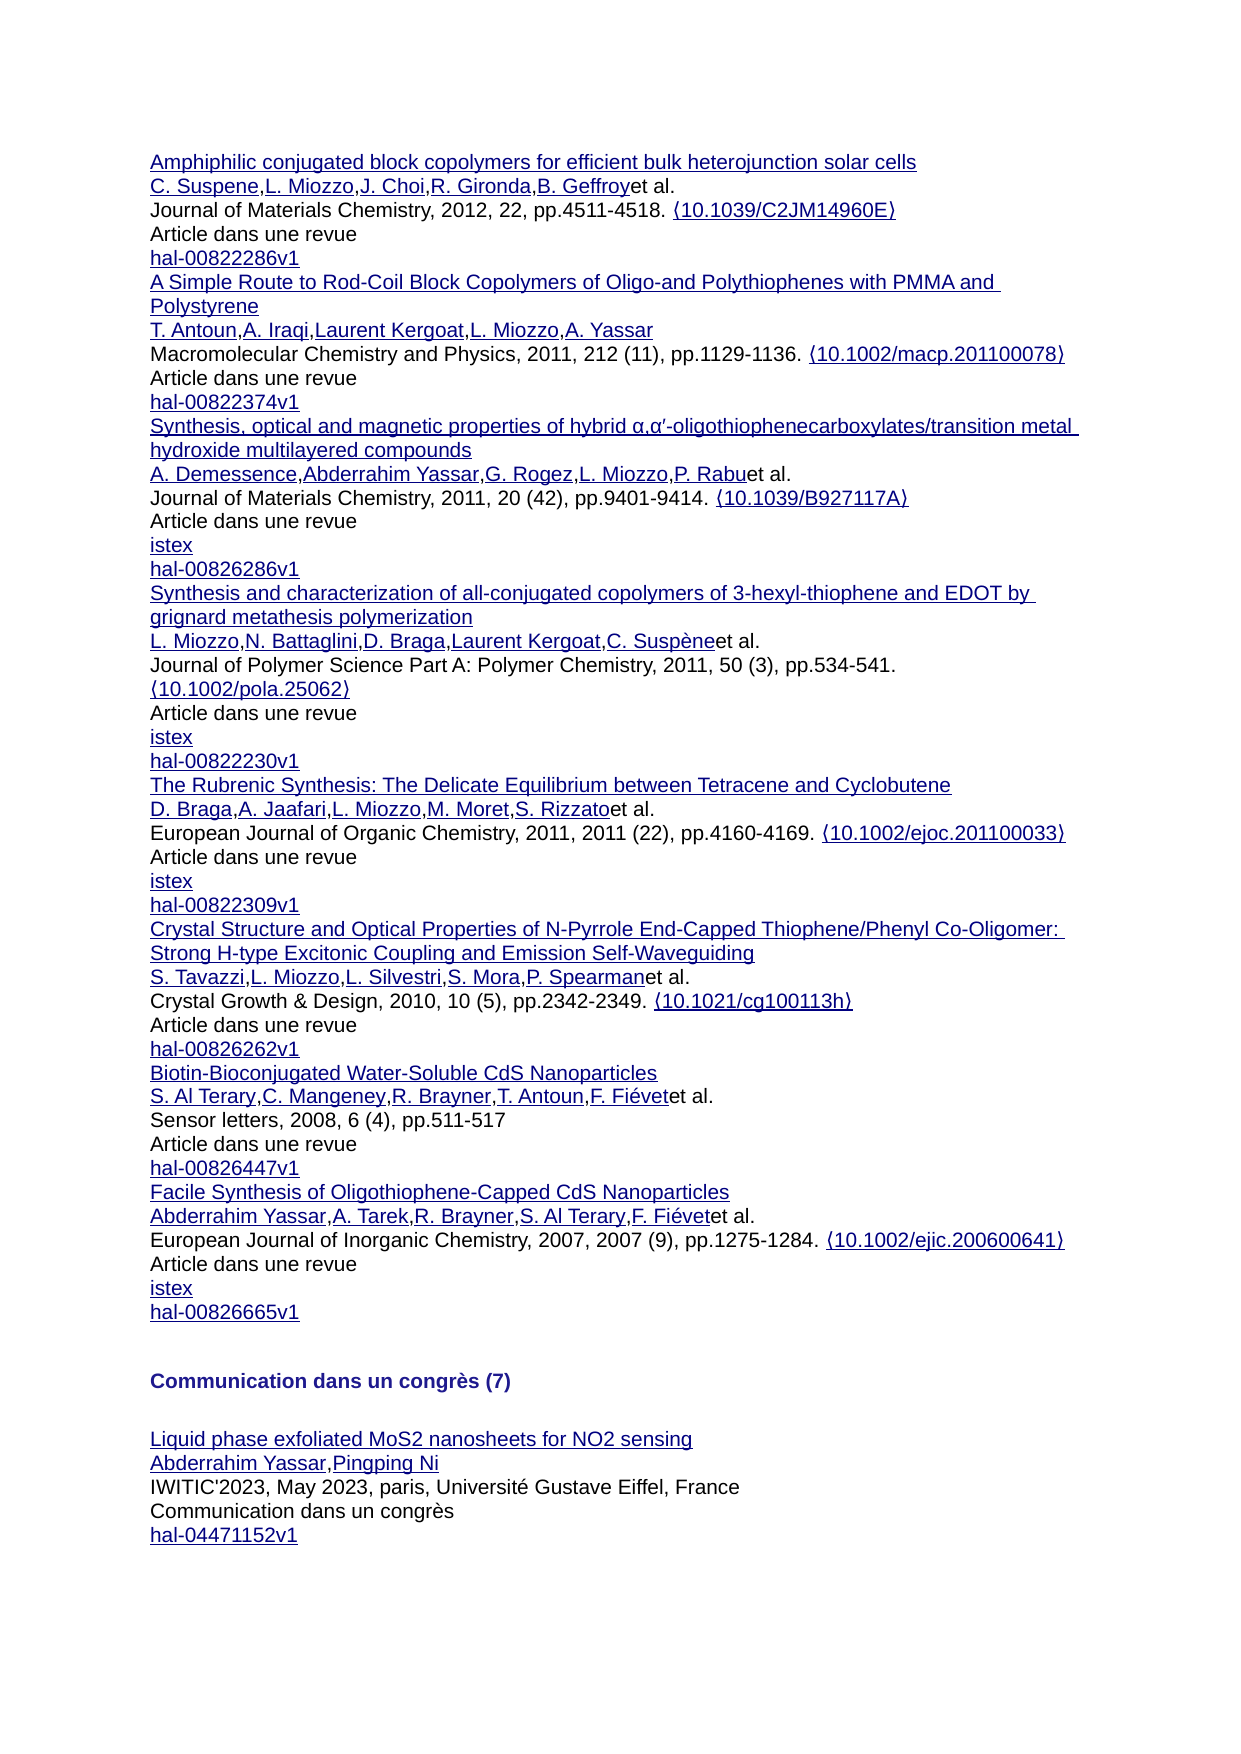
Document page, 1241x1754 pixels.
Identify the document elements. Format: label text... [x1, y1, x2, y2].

table_cell A Simple Route to Rod‐Coil Block Copolymers of Oligo‐and Polythiophenes with PMMA and Polystyrene T. Antoun,A. Iraqi,Laurent Kergoat,L. Miozzo,A. Yassar Macromolecular Chemistry and Physics, 2011, 212 (11), pp.1129-1136. ⟨10.1002/macp.201100078⟩ Article dans une revue hal-00822374v1 [150, 270, 1090, 413]
table_cell The Rubrenic Synthesis: The Delicate Equilibrium between Tetracene and Cyclobutene D. Braga,A. Jaafari,L. Miozzo,M. Moret,S. Rizzatoet al. European Journal of Organic Chemistry, 2011, 2011 (22), pp.4160-4169. ⟨10.1002/ejoc.201100033⟩ Article dans une revue istex hal-00822309v1 [150, 773, 1090, 917]
subtitle Communication dans un congrès (7) [150, 1369, 1090, 1393]
table_cell Crystal Structure and Optical Properties of N-Pyrrole End-Capped Thiophene/Phenyl Co-Oligomer: Strong H-type Excitonic Coupling and Emission Self-Waveguiding S. Tavazzi,L. Miozzo,L. Silvestri,S. Mora,P. Spearmanet al. Crystal Growth & Design, 2010, 10 (5), pp.2342-2349. ⟨10.1021/cg100113h⟩ Article dans une revue hal-00826262v1 [150, 917, 1090, 1060]
table_cell Amphiphilic conjugated block copolymers for efficient bulk heterojunction solar cells C. Suspene,L. Miozzo,J. Choi,R. Gironda,B. Geffroyet al. Journal of Materials Chemistry, 2012, 22, pp.4511-4518. ⟨10.1039/C2JM14960E⟩ Article dans une revue hal-00822286v1 [150, 150, 1090, 270]
table_cell Biotin-Bioconjugated Water-Soluble CdS Nanoparticles S. Al Terary,C. Mangeney,R. Brayner,T. Antoun,F. Fiévetet al. Sensor letters, 2008, 6 (4), pp.511-517 Article dans une revue hal-00826447v1 [150, 1060, 1090, 1180]
table_cell Synthesis, optical and magnetic properties of hybrid α,α′-oligothiophenecarboxylates/transition metal hydroxide multilayered compounds A. Demessence,Abderrahim Yassar,G. Rogez,L. Miozzo,P. Rabuet al. Journal of Materials Chemistry, 2011, 20 (42), pp.9401-9414. ⟨10.1039/B927117A⟩ Article dans une revue istex hal-00826286v1 [150, 414, 1090, 581]
table_cell Facile Synthesis of Oligothiophene-Capped CdS Nanoparticles Abderrahim Yassar,A. Tarek,R. Brayner,S. Al Terary,F. Fiévetet al. European Journal of Inorganic Chemistry, 2007, 2007 (9), pp.1275-1284. ⟨10.1002/ejic.200600641⟩ Article dans une revue istex hal-00826665v1 [150, 1180, 1090, 1324]
table_cell Synthesis and characterization of all-conjugated copolymers of 3-hexyl-thiophene and EDOT by grignard metathesis polymerization L. Miozzo,N. Battaglini,D. Braga,Laurent Kergoat,C. Suspèneet al. Journal of Polymer Science Part A: Polymer Chemistry, 2011, 50 (3), pp.534-541. ⟨10.1002/pola.25062⟩ Article dans une revue istex hal-00822230v1 [150, 581, 1090, 773]
table_header Liquid phase exfoliated MoS2 nanosheets for NO2 sensing Abderrahim Yassar,Pingping Ni IWITIC'2023, May 2023, paris, Université Gustave Eiffel, France Communication dans un congrès hal-04471152v1 [150, 1427, 1090, 1547]
